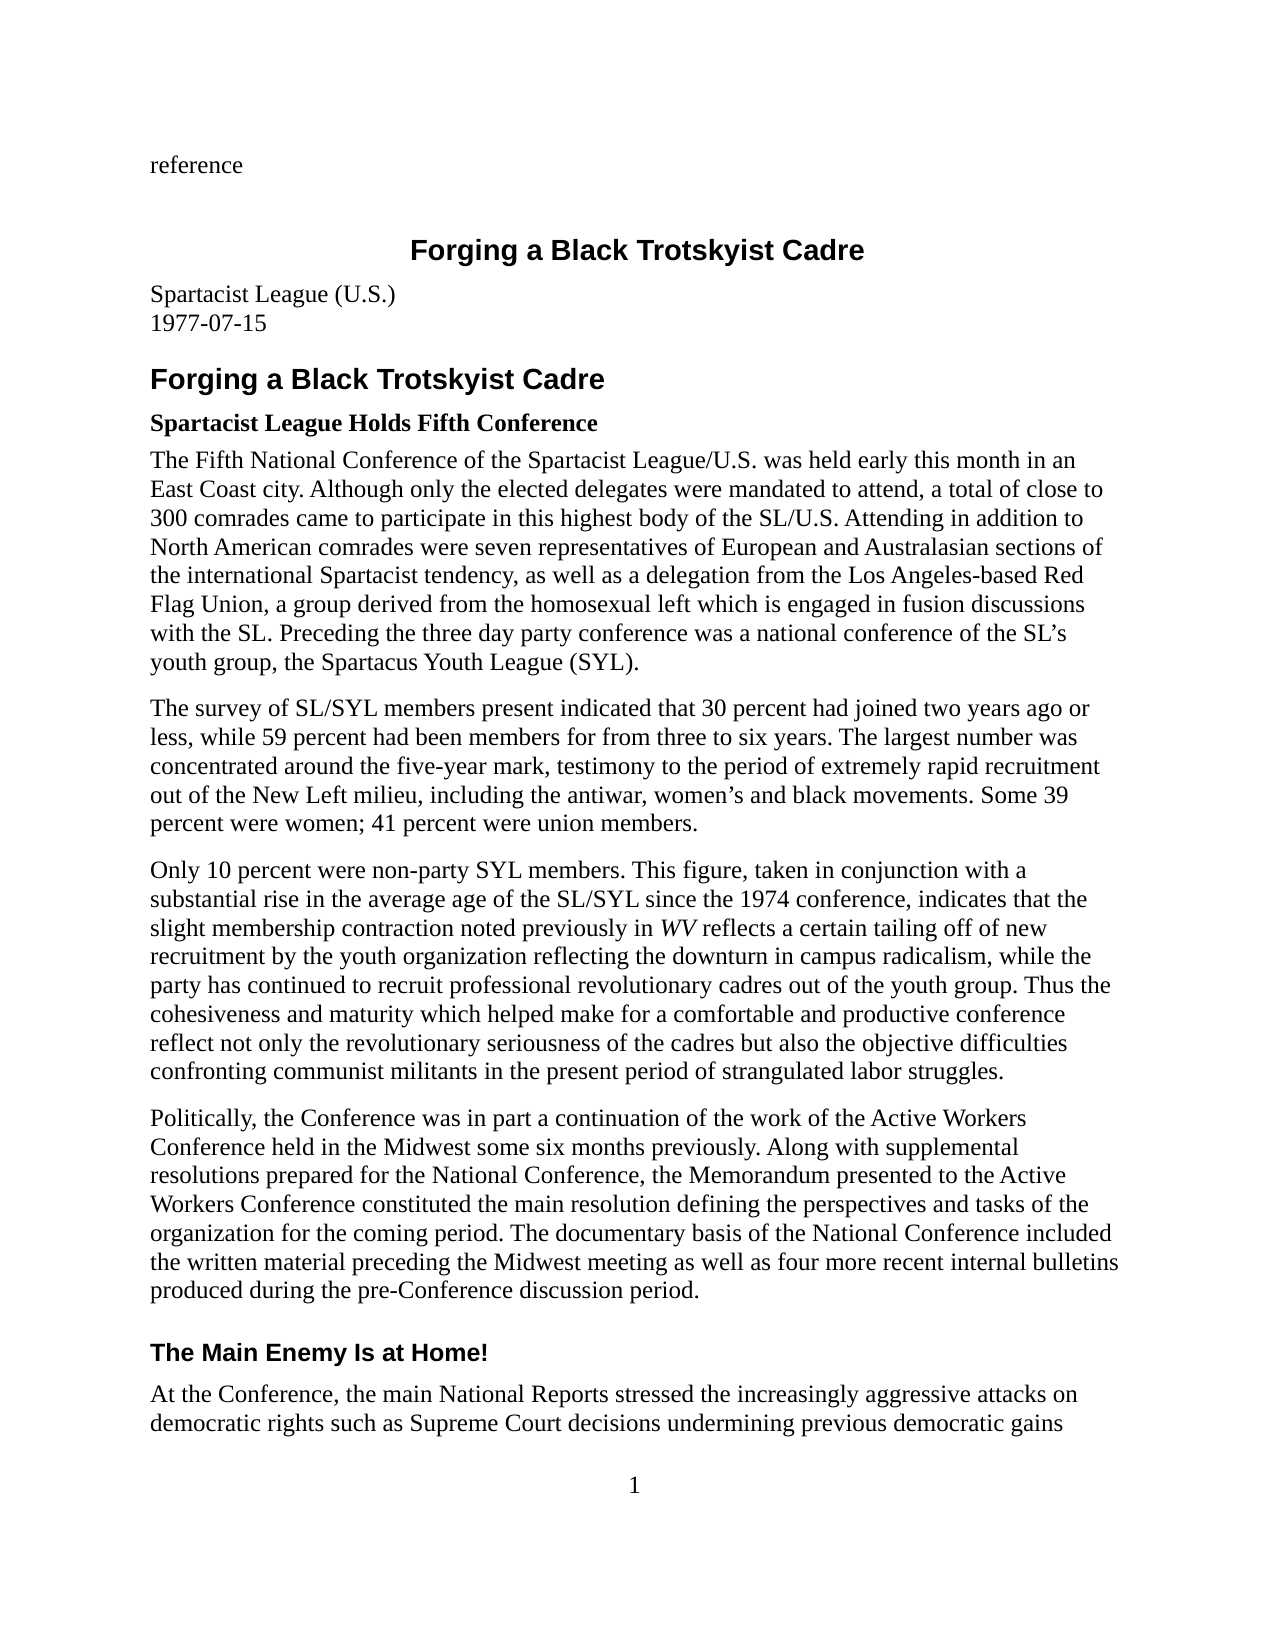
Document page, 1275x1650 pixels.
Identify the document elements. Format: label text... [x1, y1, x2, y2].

text The survey of SL/SYL members present indicated that 30 percent had joined two years ago or less, while 59 percent had been members for from three to six years. The largest number was concentrated around the five-year mark, testimony to the period of extremely rapid recruitment out of the New Left milieu, including the antiwar, women’s and black movements. Some 39 percent were women; 41 percent were union members. [150, 693, 1125, 837]
text The Fifth National Conference of the Spartacist League/U.S. was held early this month in an East Coast city. Although only the elected delegates were mandated to attend, a total of close to 300 comrades came to participate in this highest body of the SL/U.S. Attending in addition to North American comrades were seven representatives of European and Australasian sections of the international Spartacist tendency, as well as a delegation from the Los Angeles-based Red Flag Union, a group derived from the homosexual left which is engaged in fusion discussions with the SL. Preceding the three day party conference was a national conference of the SL’s youth group, the Spartacus Youth League (SYL). [150, 446, 1125, 676]
text Politically, the Conference was in part a continuation of the work of the Active Workers Conference held in the Midwest some six months previously. Along with supplemental resolutions prepared for the National Conference, the Memorandum presented to the Active Workers Conference constituted the main resolution defining the perspectives and tasks of the organization for the coming period. The documentary basis of the National Conference included the written material preceding the Midwest meeting as well as four more recent internal bulletins produced during the pre-Conference discussion period. [150, 1103, 1125, 1304]
subtitle The Main Enemy Is at Home! [150, 1338, 1125, 1367]
text 1977-07-15 [150, 308, 1125, 337]
text Spartacist League (U.S.) [150, 279, 1125, 308]
title Forging a Black Trotskyist Cadre [150, 233, 1125, 267]
subtitle Forging a Black Trotskyist Cadre [150, 362, 1125, 395]
text Only 10 percent were non-party SYL members. This figure, taken in conjunction with a substantial rise in the average age of the SL/SYL since the 1974 conference, indicates that the slight membership contraction noted previously in WV reflects a certain tailing off of new recruitment by the youth organization reflecting the downturn in campus radicalism, while the party has continued to recruit professional revolutionary cadres out of the youth group. Thus the cohesiveness and maturity which helped make for a comfortable and productive conference reflect not only the revolutionary seriousness of the cadres but also the objective difficulties confronting communist militants in the present period of strangulated labor struggles. [150, 855, 1125, 1085]
text Spartacist League Holds Fifth Conference [150, 408, 1125, 437]
text At the Conference, the main National Reports stressed the increasingly aggressive attacks on democratic rights such as Supreme Court decisions undermining previous democratic gains [150, 1379, 1125, 1437]
